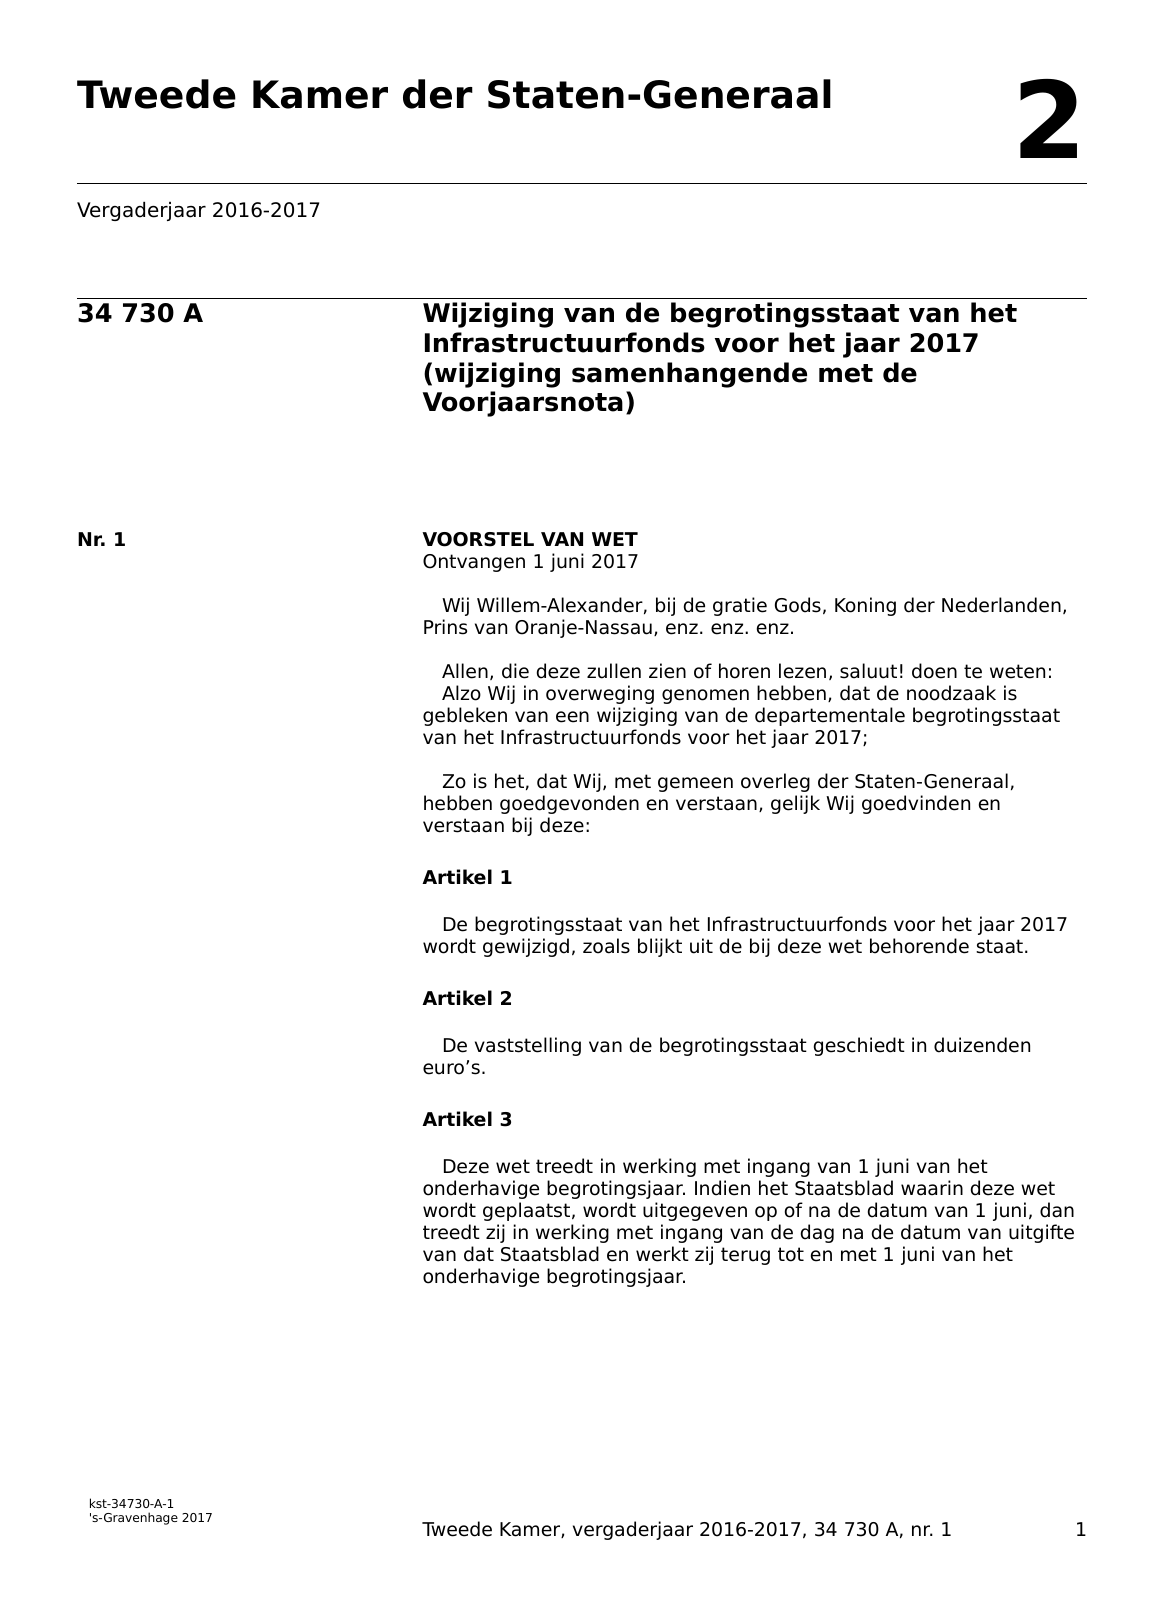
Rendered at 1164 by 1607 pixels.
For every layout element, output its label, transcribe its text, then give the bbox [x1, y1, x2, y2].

text Zo is het, dat Wij, met gemeen overleg der Staten-Generaal, hebben goedgevonden en verstaan, gelijk Wij goedvinden en verstaan bij deze: [422, 771, 1087, 837]
text kst-34730-A-1 [88, 1497, 323, 1511]
text Allen, die deze zullen zien of horen lezen, saluut! doen te weten: [422, 661, 1087, 683]
text Deze wet treedt in werking met ingang van 1 juni van het onderhavige begrotingsjaar. Indien het Staatsblad waarin deze wet wordt geplaatst, wordt uitgegeven op of na de datum van 1 juni, dan treedt zij in werking met ingang van de dag na de datum van uitgifte van dat Staatsblad en werkt zij terug tot en met 1 juni van het onderhavige begrotingsjaar. [422, 1156, 1087, 1288]
text Alzo Wij in overweging genomen hebben, dat de noodzaak is gebleken van een wijziging van de departementale begrotingsstaat van het Infrastructuurfonds voor het jaar 2017; [422, 683, 1087, 749]
text Ontvangen 1 juni 2017 [422, 551, 1087, 573]
table_header Tweede Kamer der Staten-Generaal [77, 59, 886, 183]
subtitle Artikel 3 [422, 1109, 1087, 1131]
text 's-Gravenhage 2017 [88, 1511, 323, 1525]
table_header 2 [886, 59, 1087, 183]
subtitle Nr. 1 VOORSTEL VAN WET [77, 529, 1087, 551]
subtitle 34 730 A Wijziging van de begrotingsstaat van het Infrastructuurfonds voor het jaar 2017 (wijziging samenhangende met de Voorjaarsnota) [77, 299, 1087, 418]
text Wij Willem-Alexander, bij de gratie Gods, Koning der Nederlanden, Prins van Oranje-Nassau, enz. enz. enz. [422, 595, 1087, 639]
table_cell Vergaderjaar 2016-2017 [77, 184, 1087, 298]
text De vaststelling van de begrotingsstaat geschiedt in duizenden euro’s. [422, 1035, 1087, 1079]
subtitle Artikel 2 [422, 988, 1087, 1010]
text De begrotingsstaat van het Infrastructuurfonds voor het jaar 2017 wordt gewijzigd, zoals blijkt uit de bij deze wet behorende staat. [422, 914, 1087, 958]
subtitle Artikel 1 [422, 867, 1087, 889]
